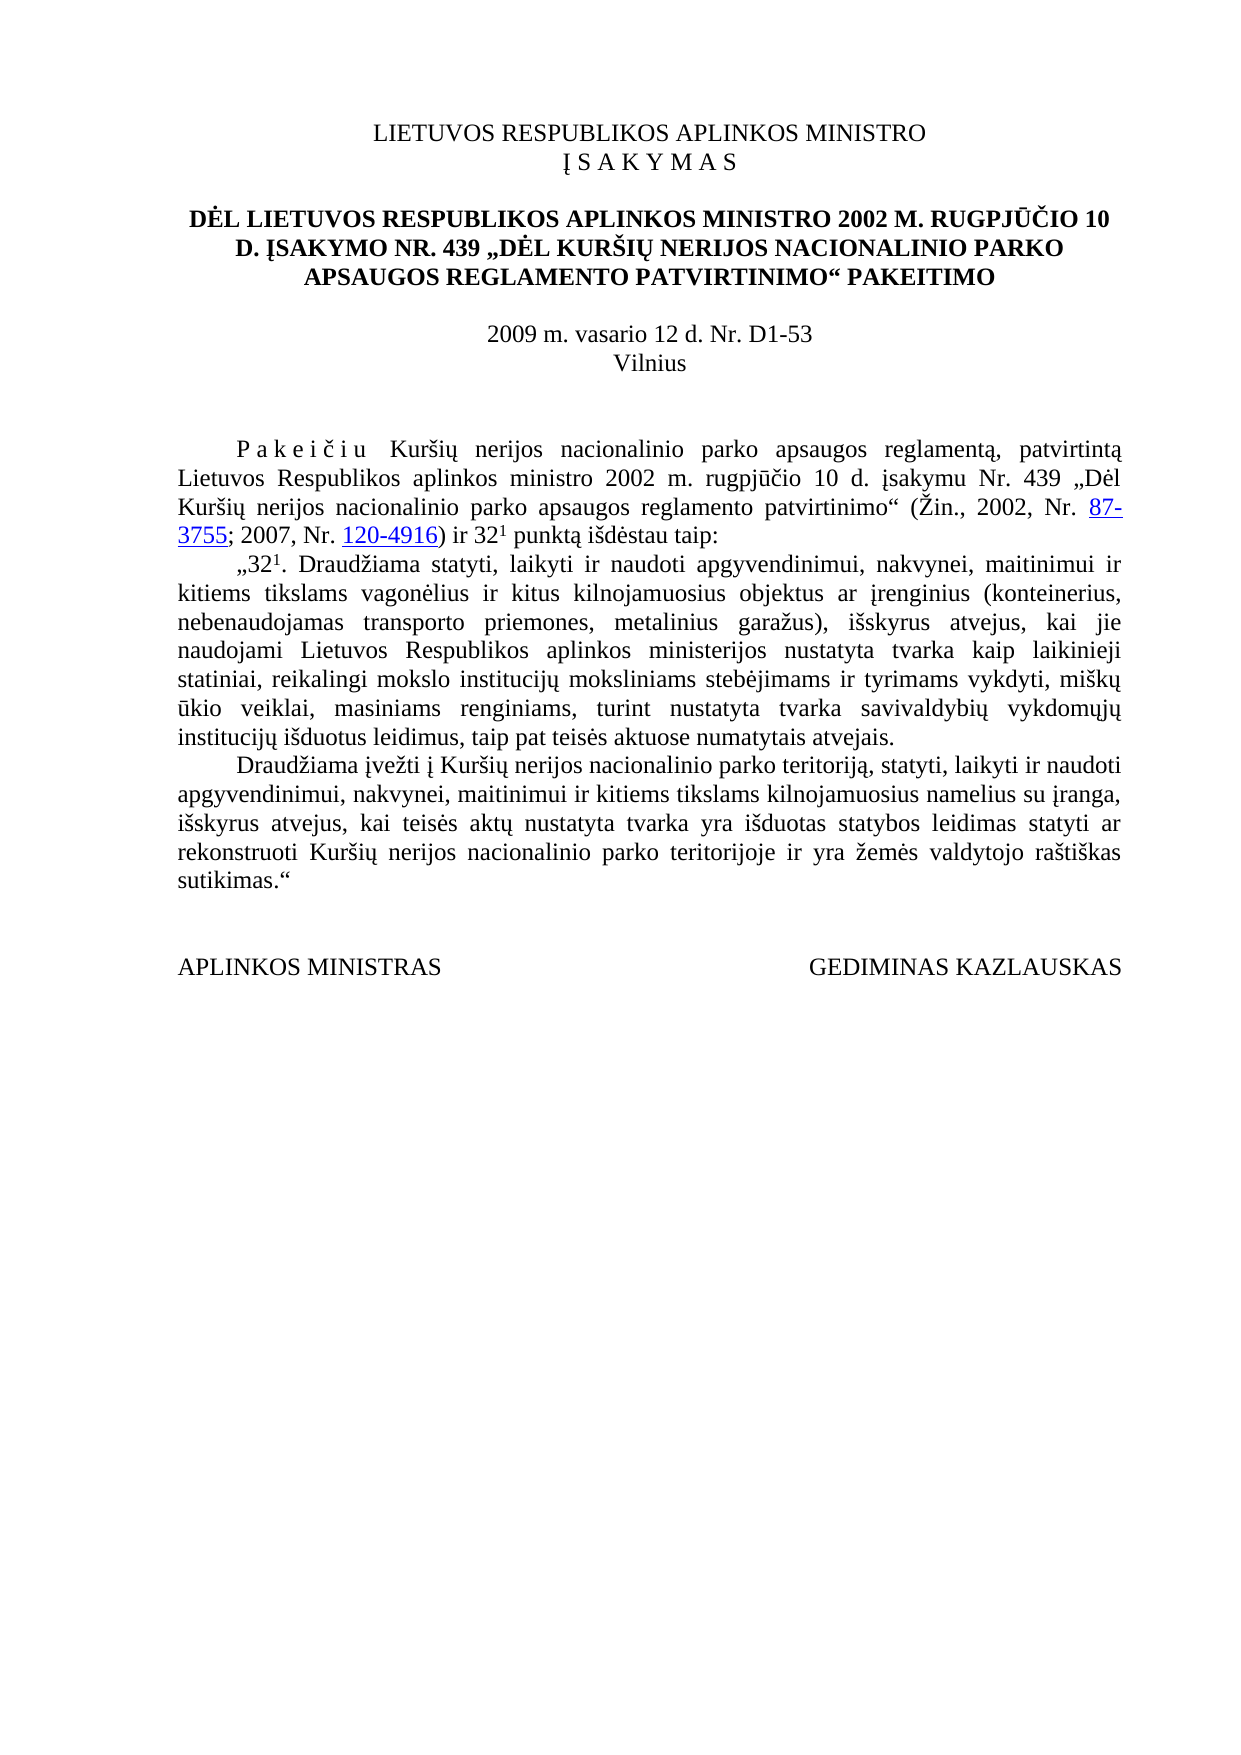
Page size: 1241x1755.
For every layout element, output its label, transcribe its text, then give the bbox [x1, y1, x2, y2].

text APLINKOS MINISTRAS GEDIMINAS KAZLAUSKAS [177, 952, 1122, 981]
text LIETUVOS RESPUBLIKOS APLINKOS MINISTRO [177, 118, 1122, 147]
text Pakeičiu Kuršių nerijos nacionalinio parko apsaugos reglamentą, patvirtintą Lietuvos Respublikos aplinkos ministro 2002 m. rugpjūčio 10 d. įsakymu Nr. 439 „Dėl Kuršių nerijos nacionalinio parko apsaugos reglamento patvirtinimo“ (Žin., 2002, Nr. 87-3755; 2007, Nr. 120-4916) ir 321 punktą išdėstau taip: [177, 434, 1122, 549]
text 2009 m. vasario 12 d. Nr. D1-53 [177, 319, 1122, 348]
text Draudžiama įvežti į Kuršių nerijos nacionalinio parko teritoriją, statyti, laikyti ir naudoti apgyvendinimui, nakvynei, maitinimui ir kitiems tikslams kilnojamuosius namelius su įranga, išskyrus atvejus, kai teisės aktų nustatyta tvarka yra išduotas statybos leidimas statyti ar rekonstruoti Kuršių nerijos nacionalinio parko teritorijoje ir yra žemės valdytojo raštiškas sutikimas.“ [177, 751, 1122, 894]
text Vilnius [177, 348, 1122, 377]
text „321. Draudžiama statyti, laikyti ir naudoti apgyvendinimui, nakvynei, maitinimui ir kitiems tikslams vagonėlius ir kitus kilnojamuosius objektus ar įrenginius (konteinerius, nebenaudojamas transporto priemones, metalinius garažus), išskyrus atvejus, kai jie naudojami Lietuvos Respublikos aplinkos ministerijos nustatyta tvarka kaip laikinieji statiniai, reikalingi mokslo institucijų moksliniams stebėjimams ir tyrimams vykdyti, miškų ūkio veiklai, masiniams renginiams, turint nustatyta tvarka savivaldybių vykdomųjų institucijų išduotus leidimus, taip pat teisės aktuose numatytais atvejais. [177, 549, 1122, 751]
text DĖL LIETUVOS RESPUBLIKOS APLINKOS MINISTRO 2002 M. RUGPJŪČIO 10 D. ĮSAKYMO NR. 439 „DĖL KURŠIŲ NERIJOS NACIONALINIO PARKO APSAUGOS REGLAMENTO PATVIRTINIMO“ PAKEITIMO [177, 204, 1122, 291]
text ĮSAKYMAS [177, 147, 1122, 176]
